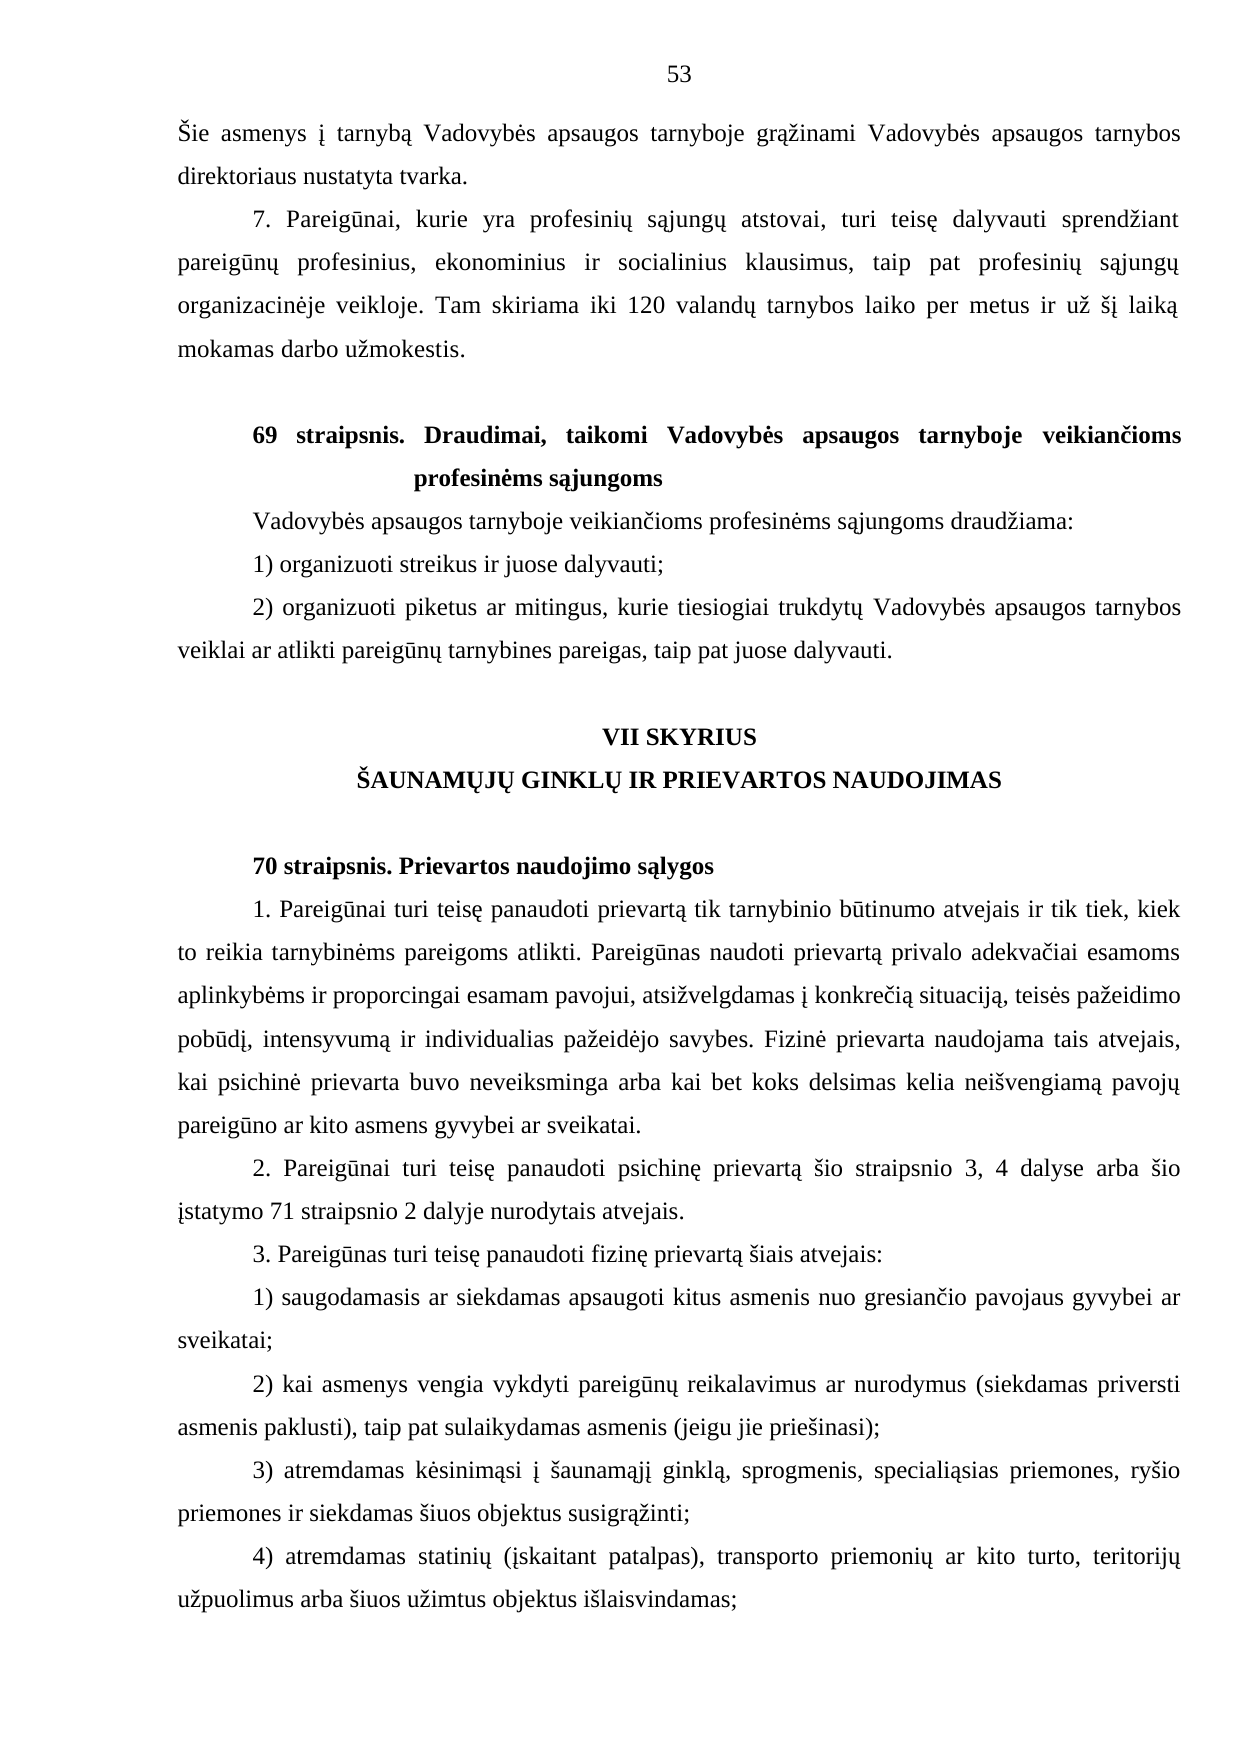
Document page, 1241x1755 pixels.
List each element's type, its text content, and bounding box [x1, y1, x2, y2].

text ŠAUNAMŲJŲ GINKLŲ IR PRIEVARTOS NAUDOJIMAS [177, 765, 1181, 794]
text 69 straipsnis. Draudimai, taikomi Vadovybės apsaugos tarnyboje veikiančioms profesinėms sąjungoms [252, 420, 1181, 492]
text 1) saugodamasis ar siekdamas apsaugoti kitus asmenis nuo gresiančio pavojaus gyvybei ar sveikatai; [177, 1282, 1181, 1354]
text 3. Pareigūnas turi teisę panaudoti fizinę prievartą šiais atvejais: [177, 1239, 1181, 1268]
text 4) atremdamas statinių (įskaitant patalpas), transporto priemonių ar kito turto, teritorijų užpuolimus arba šiuos užimtus objektus išlaisvindamas; [177, 1541, 1181, 1613]
text Vadovybės apsaugos tarnyboje veikiančioms profesinėms sąjungoms draudžiama: [177, 506, 1181, 535]
text 1) organizuoti streikus ir juose dalyvauti; [177, 549, 1181, 578]
text Šie asmenys į tarnybą Vadovybės apsaugos tarnyboje grąžinami Vadovybės apsaugos tarnybos direktoriaus nustatyta tvarka. [177, 118, 1181, 190]
text 3) atremdamas kėsinimąsi į šaunamąjį ginklą, sprogmenis, specialiąsias priemones, ryšio priemones ir siekdamas šiuos objektus susigrąžinti; [177, 1455, 1181, 1527]
text 2. Pareigūnai turi teisę panaudoti psichinę prievartą šio straipsnio 3, 4 dalyse arba šio įstatymo 71 straipsnio 2 dalyje nurodytais atvejais. [177, 1153, 1181, 1225]
text 7. Pareigūnai, kurie yra profesinių sąjungų atstovai, turi teisę dalyvauti sprendžiant pareigūnų profesinius, ekonominius ir socialinius klausimus, taip pat profesinių sąjungų organizacinėje veikloje. Tam skiriama iki 120 valandų tarnybos laiko per metus ir už šį laiką mokamas darbo užmokestis. [177, 204, 1181, 362]
text VII SKYRIUS [177, 722, 1181, 751]
text 1. Pareigūnai turi teisę panaudoti prievartą tik tarnybinio būtinumo atvejais ir tik tiek, kiek to reikia tarnybinėms pareigoms atlikti. Pareigūnas naudoti prievartą privalo adekvačiai esamoms aplinkybėms ir proporcingai esamam pavojui, atsižvelgdamas į konkrečią situaciją, teisės pažeidimo pobūdį, intensyvumą ir individualias pažeidėjo savybes. Fizinė prievarta naudojama tais atvejais, kai psichinė prievarta buvo neveiksminga arba kai bet koks delsimas kelia neišvengiamą pavojų pareigūno ar kito asmens gyvybei ar sveikatai. [177, 894, 1181, 1139]
text 70 straipsnis. Prievartos naudojimo sąlygos [177, 851, 1181, 880]
text 2) kai asmenys vengia vykdyti pareigūnų reikalavimus ar nurodymus (siekdamas priversti asmenis paklusti), taip pat sulaikydamas asmenis (jeigu jie priešinasi); [177, 1369, 1181, 1441]
text 2) organizuoti piketus ar mitingus, kurie tiesiogiai trukdytų Vadovybės apsaugos tarnybos veiklai ar atlikti pareigūnų tarnybines pareigas, taip pat juose dalyvauti. [177, 592, 1181, 664]
